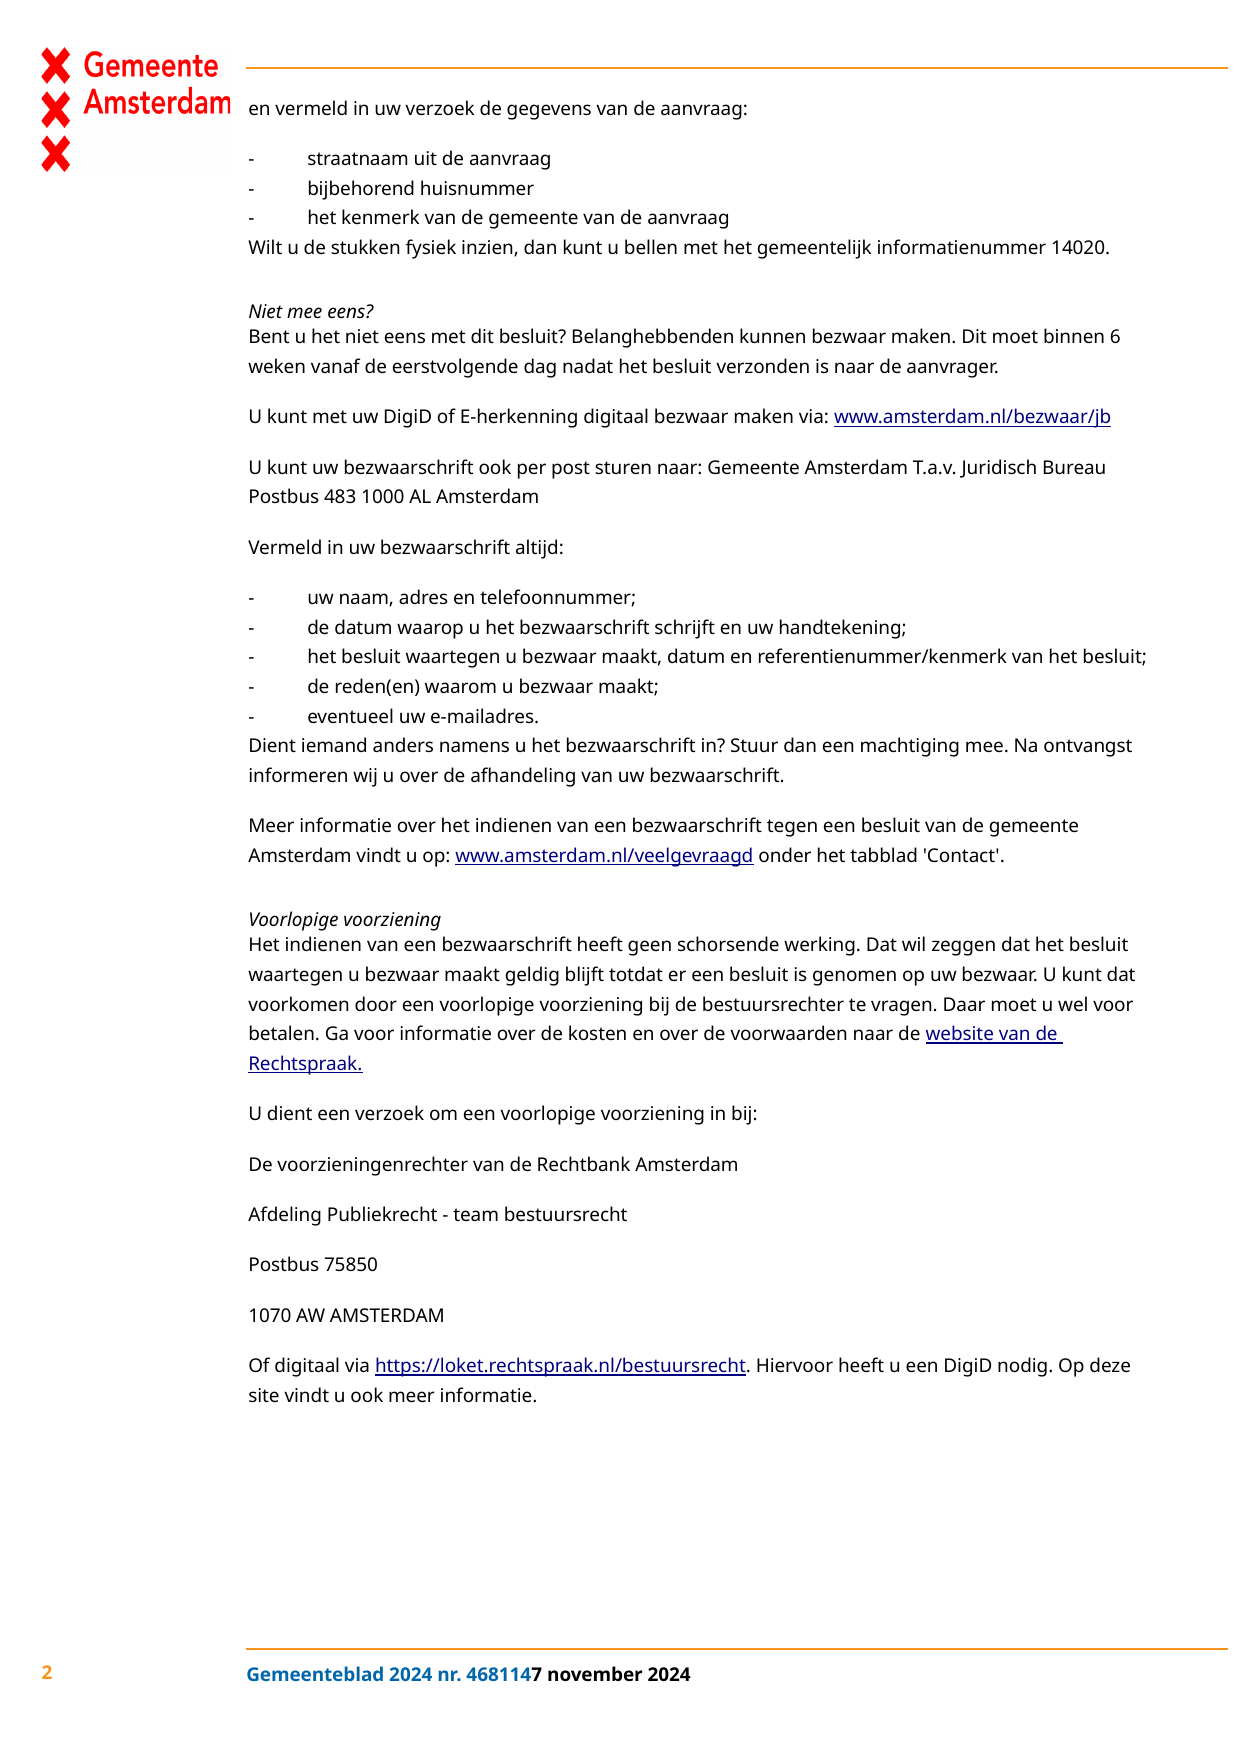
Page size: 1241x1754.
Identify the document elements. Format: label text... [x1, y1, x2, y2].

list straatnaam uit de aanvraag [248, 145, 1152, 171]
text Dient iemand anders namens u het bezwaarschrift in? Stuur dan een machtiging mee. Na ontvangst informeren wij u over de afhandeling van uw bezwaarschrift. [248, 732, 1152, 788]
text De voorzieningenrechter van de Rechtbank Amsterdam [248, 1151, 1152, 1177]
text Voorlopige voorziening [248, 906, 1152, 932]
text U dient een verzoek om een voorlopige voorziening in bij: [248, 1100, 1152, 1126]
text Afdeling Publiekrecht - team bestuursrecht [248, 1201, 1152, 1227]
list eventueel uw e-mailadres. [248, 703, 1152, 728]
text en vermeld in uw verzoek de gegevens van de aanvraag: [248, 95, 1152, 121]
text U kunt uw bezwaarschrift ook per post sturen naar: Gemeente Amsterdam T.a.v. Juridisch Bureau Postbus 483 1000 AL Amsterdam [248, 454, 1152, 509]
list uw naam, adres en telefoonnummer; [248, 584, 1152, 610]
list bijbehorend huisnummer [248, 175, 1152, 201]
text Wilt u de stukken fysiek inzien, dan kunt u bellen met het gemeentelijk informatienummer 14020. [248, 234, 1152, 260]
picture [41, 47, 231, 172]
text Bent u het niet eens met dit besluit? Belanghebbenden kunnen bezwaar maken. Dit moet binnen 6 weken vanaf de eerstvolgende dag nadat het besluit verzonden is naar de aanvrager. [248, 324, 1152, 379]
text Het indienen van een bezwaarschrift heeft geen schorsende werking. Dat wil zeggen dat het besluit waartegen u bezwaar maakt geldig blijft totdat er een besluit is genomen op uw bezwaar. U kunt dat voorkomen door een voorlopige voorziening bij de bestuursrechter te vragen. Daar moet u wel voor betalen. Ga voor informatie over de kosten en over de voorwaarden naar de website van de Rechtspraak. [248, 932, 1152, 1076]
text Postbus 75850 [248, 1252, 1152, 1277]
text Of digitaal via https://loket.rechtspraak.nl/bestuursrecht. Hiervoor heeft u een DigiD nodig. Op deze site vindt u ook meer informatie. [248, 1352, 1152, 1408]
list de reden(en) waarom u bezwaar maakt; [248, 673, 1152, 699]
text Vermeld in uw bezwaarschrift altijd: [248, 534, 1152, 560]
text 1070 AW AMSTERDAM [248, 1302, 1152, 1328]
list de datum waarop u het bezwaarschrift schrijft en uw handtekening; [248, 614, 1152, 640]
text Meer informatie over het indienen van een bezwaarschrift tegen een besluit van de gemeente Amsterdam vindt u op: www.amsterdam.nl/veelgevraagd onder het tabblad 'Contact'. [248, 812, 1152, 868]
text U kunt met uw DigiD of E-herkenning digitaal bezwaar maken via: www.amsterdam.nl/bezwaar/jb [248, 404, 1152, 429]
list het kenmerk van de gemeente van de aanvraag [248, 204, 1152, 230]
list het besluit waartegen u bezwaar maakt, datum en referentienummer/kenmerk van het besluit; [248, 644, 1152, 669]
text Niet mee eens? [248, 298, 1152, 324]
